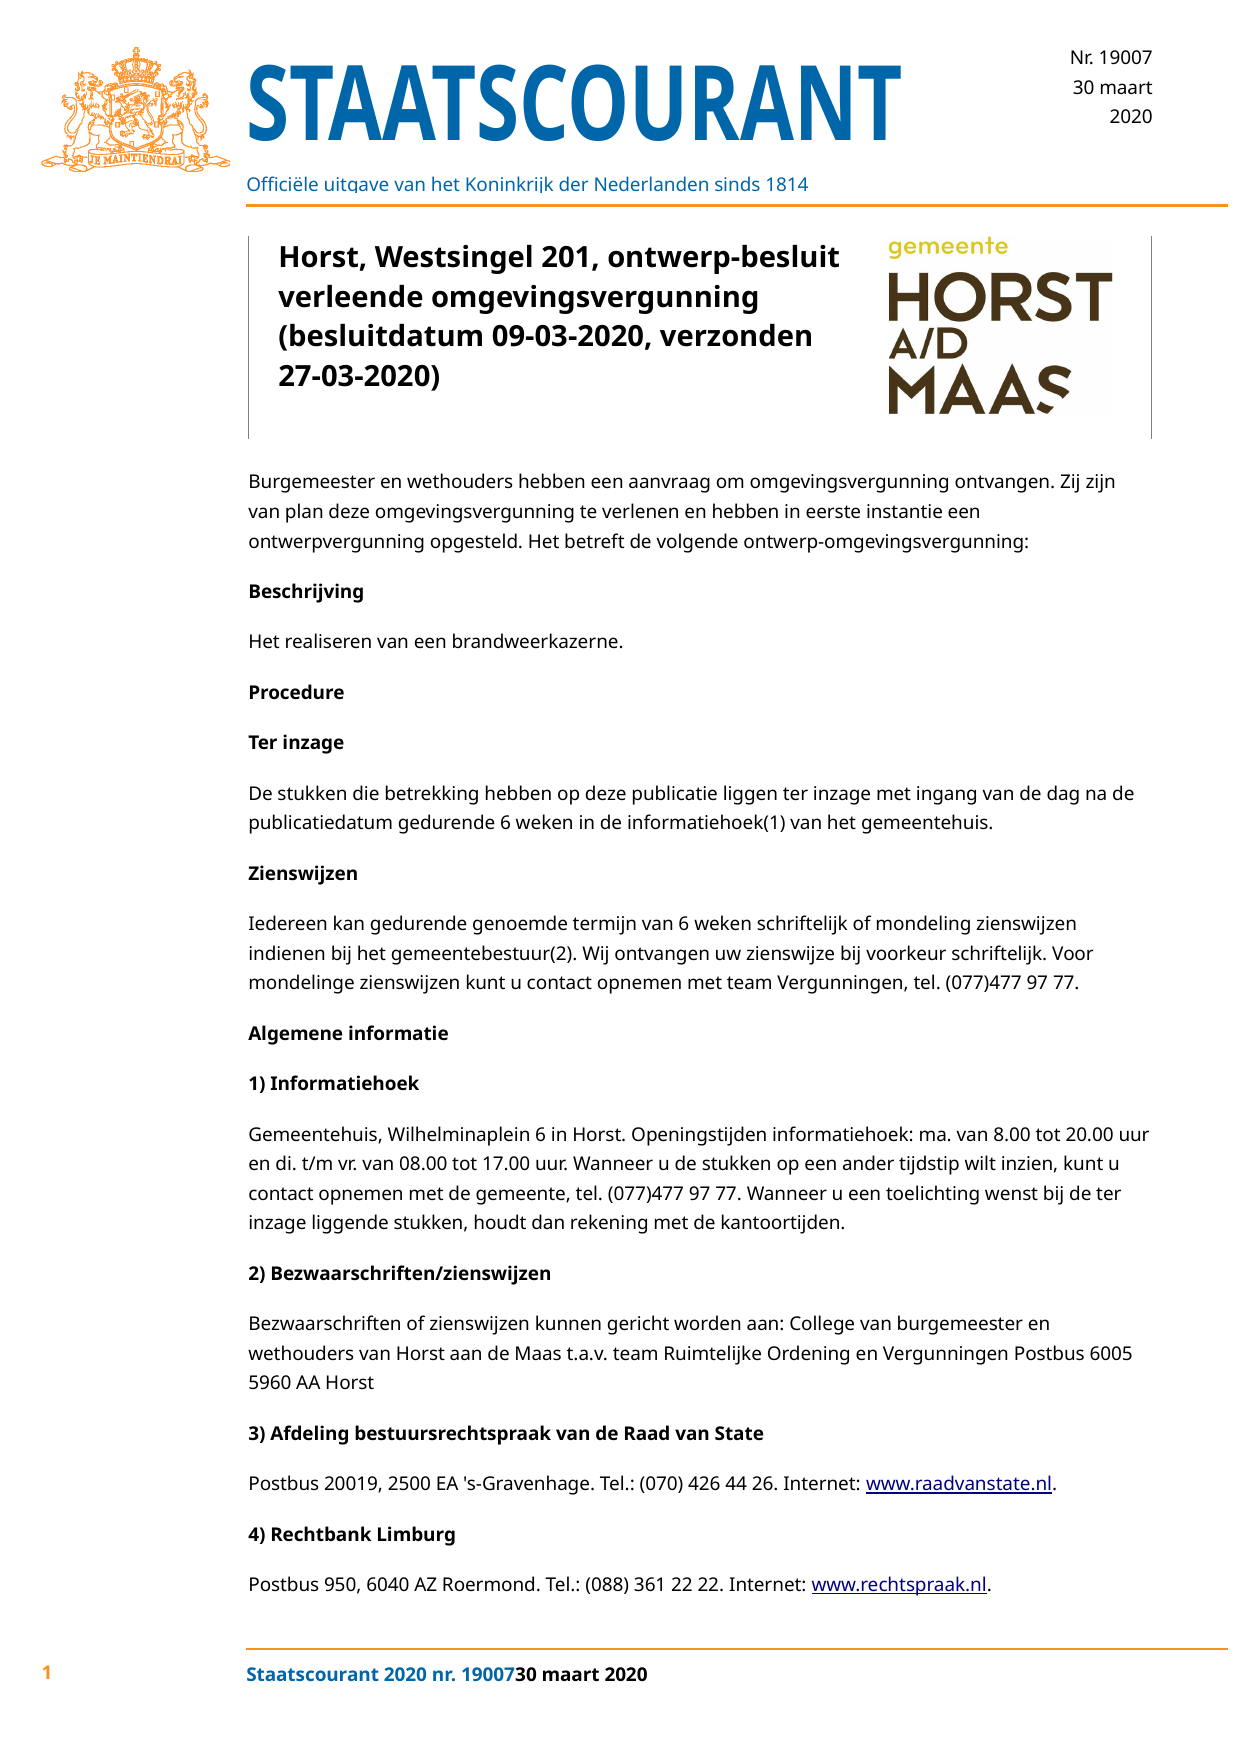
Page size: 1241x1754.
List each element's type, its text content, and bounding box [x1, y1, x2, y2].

text Zienswijzen [248, 860, 1152, 886]
text Bezwaarschriften of zienswijzen kunnen gericht worden aan: College van burgemeester en wethouders van Horst aan de Maas t.a.v. team Ruimtelijke Ordening en Vergunningen Postbus 6005 5960 AA Horst [248, 1310, 1152, 1395]
text Beschrijving [248, 578, 1152, 604]
text 3) Afdeling bestuursrechtspraak van de Raad van State [248, 1420, 1152, 1446]
text Postbus 950, 6040 AZ Roermond. Tel.: (088) 361 22 22. Internet: www.rechtspraak.nl. [248, 1571, 1152, 1597]
text Burgemeester en wethouders hebben een aanvraag om omgevingsvergunning ontvangen. Zij zijn van plan deze omgevingsvergunning te verlenen en hebben in eerste instantie een ontwerpvergunning opgesteld. Het betreft de volgende ontwerp-omgevingsvergunning: [248, 469, 1152, 553]
text 1) Informatiehoek [248, 1070, 1152, 1096]
picture [41, 47, 231, 172]
text Het realiseren van een brandweerkazerne. [248, 629, 1152, 654]
table_header [850, 414, 1151, 439]
text Procedure [248, 679, 1152, 705]
text 4) Rechtbank Limburg [248, 1521, 1152, 1546]
table_header [850, 236, 888, 413]
text 2) Bezwaarschriften/zienswijzen [248, 1260, 1152, 1286]
text Algemene informatie [248, 1020, 1152, 1046]
text Ter inzage [248, 729, 1152, 755]
text Postbus 20019, 2500 EA 's-Gravenhage. Tel.: (070) 426 44 26. Internet: www.raadvanstate.nl. [248, 1470, 1152, 1496]
text Gemeentehuis, Wilhelminaplein 6 in Horst. Openingstijden informatiehoek: ma. van 8.00 tot 20.00 uur en di. t/m vr. van 08.00 tot 17.00 uur. Wanneer u de stukken op een ander tijdstip wilt inzien, kunt u contact opnemen met de gemeente, tel. (077)477 97 77. Wanneer u een toelichting wenst bij de ter inzage liggende stukken, houdt dan rekening met de kantoortijden. [248, 1121, 1152, 1235]
table_header [1113, 236, 1151, 413]
table_header Horst, Westsingel 201, ontwerp-besluit verleende omgevingsvergunning (besluitdatum 09-03-2020, verzonden 27-03-2020) [249, 236, 850, 439]
text Iedereen kan gedurende genoemde termijn van 6 weken schriftelijk of mondeling zienswijzen indienen bij het gemeentebestuur(2). Wij ontvangen uw zienswijze bij voorkeur schriftelijk. Voor mondelinge zienswijzen kunt u contact opnemen met team Vergunningen, tel. (077)477 97 77. [248, 910, 1152, 995]
picture [888, 236, 1113, 414]
text De stukken die betrekking hebben op deze publicatie liggen ter inzage met ingang van de dag na de publicatiedatum gedurende 6 weken in de informatiehoek(1) van het gemeentehuis. [248, 780, 1152, 835]
